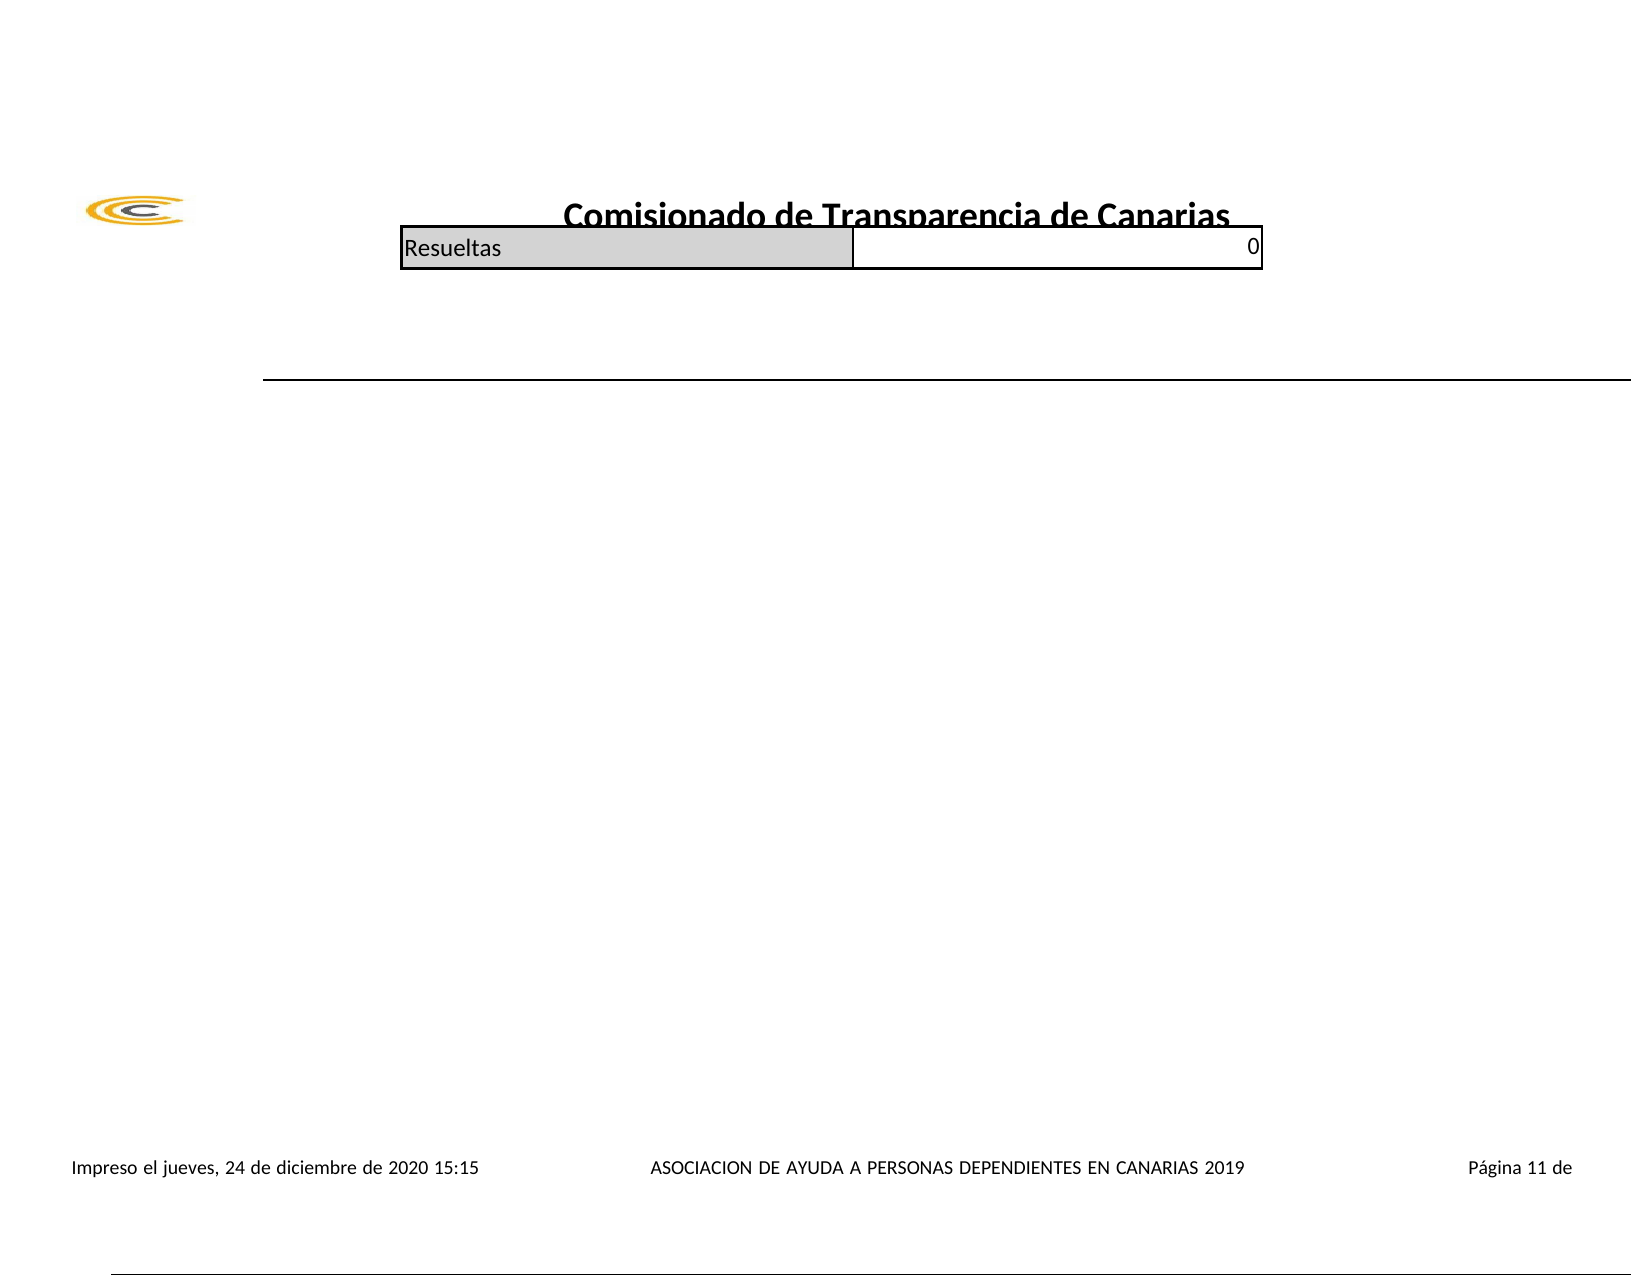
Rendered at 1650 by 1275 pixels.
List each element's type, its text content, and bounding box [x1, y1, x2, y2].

table_cell 0 [854, 228, 1261, 267]
picture [76, 195, 197, 226]
table_cell Resueltas [403, 228, 852, 267]
